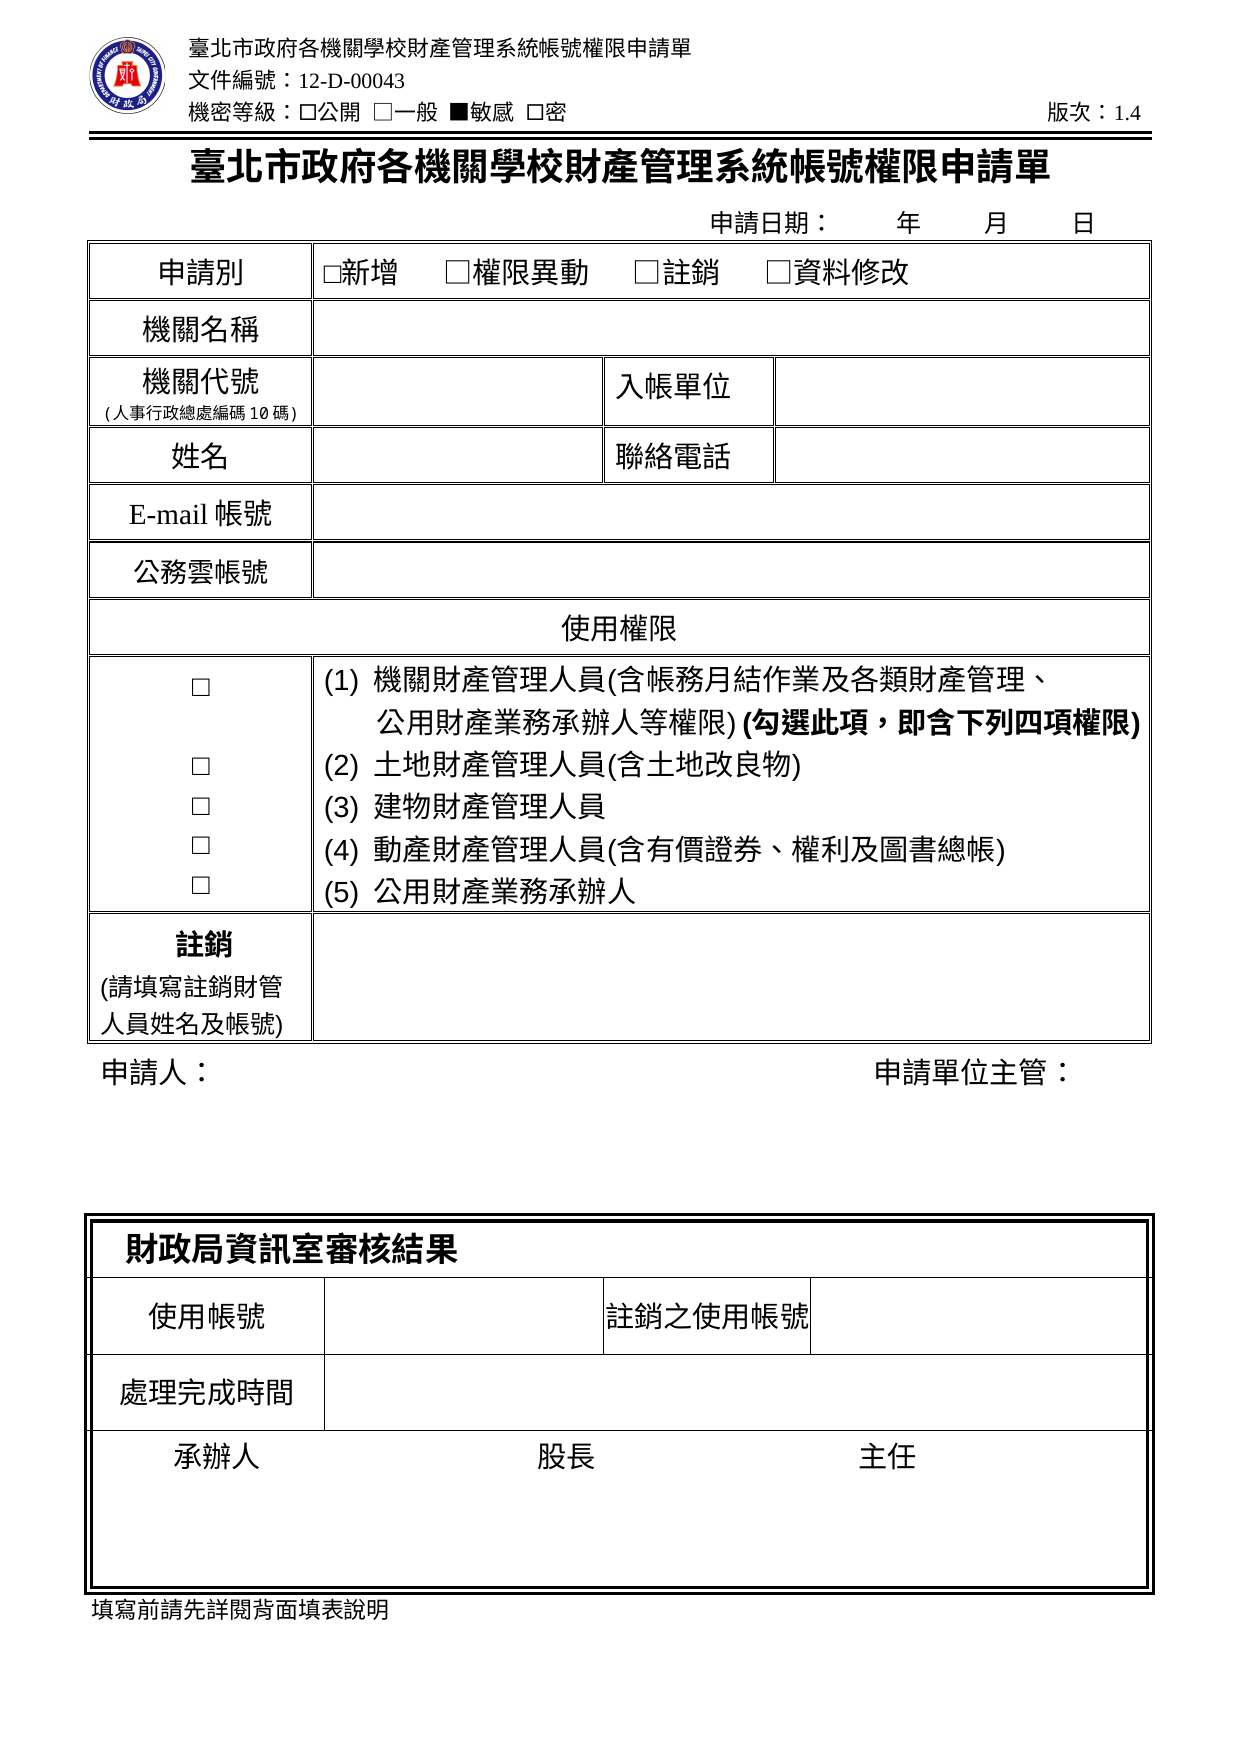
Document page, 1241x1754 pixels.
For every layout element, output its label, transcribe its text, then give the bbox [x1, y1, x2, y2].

text 申請日期： 年 月 日 [89, 199, 1122, 240]
text 臺北市政府各機關學校財產管理系統帳號權限申請單 [89, 150, 1152, 187]
table_header 申請別 [90, 244, 311, 298]
table_cell [314, 428, 602, 482]
table_cell [776, 428, 1149, 482]
table_cell [325, 1355, 1146, 1430]
table_cell 填寫前請先詳閱背面填表說明 [89, 1595, 1150, 1624]
table_cell 申請人： 申請單位主管： [89, 1044, 1150, 1213]
table_cell 處理完成時間 [93, 1355, 324, 1430]
table_cell □ □ □ □ □ [90, 657, 311, 911]
table_cell 機關財產管理人員(含帳務月結作業及各類財產管理、 公用財產業務承辦人等權限) (勾選此項，即含下列四項權限) 土地財產管理人員(含土地改良物) 建物財產管理人員 動產財產管理人員(含有價證券、權利及圖書總帳) 公用財產業務承辦人 [314, 657, 1149, 911]
table_cell 公務雲帳號 [90, 543, 311, 597]
table_cell 承辦人 股長 主任 [93, 1431, 1146, 1586]
table_header □新增 □權限異動 □註銷 □資料修改 [314, 244, 1149, 298]
table_cell 使用帳號 [93, 1278, 324, 1354]
table_cell [89, 1586, 1150, 1592]
table_cell [811, 1278, 1146, 1354]
table_cell [314, 358, 602, 425]
table_cell 財政局資訊室審核結果 [89, 1216, 1150, 1277]
table_cell [325, 1278, 603, 1354]
table_cell [314, 543, 1149, 597]
table_cell 聯絡電話 [605, 428, 773, 482]
table_cell [314, 301, 1149, 355]
table_cell 姓名 [90, 428, 311, 482]
table_cell 入帳單位 [605, 358, 773, 425]
table_cell [314, 485, 1149, 539]
table_cell E-mail帳號 [90, 485, 311, 539]
table_cell 使用權限 [90, 600, 1149, 654]
table_cell 註銷之使用帳號 [604, 1278, 810, 1354]
table_cell 機關代號 (人事行政總處編碼10碼) [90, 358, 311, 425]
table_cell [776, 358, 1149, 425]
table_cell 註銷 (請填寫註銷財管 人員姓名及帳號) [90, 914, 311, 1040]
table_cell 機關名稱 [90, 301, 311, 355]
table_cell [314, 914, 1149, 1040]
